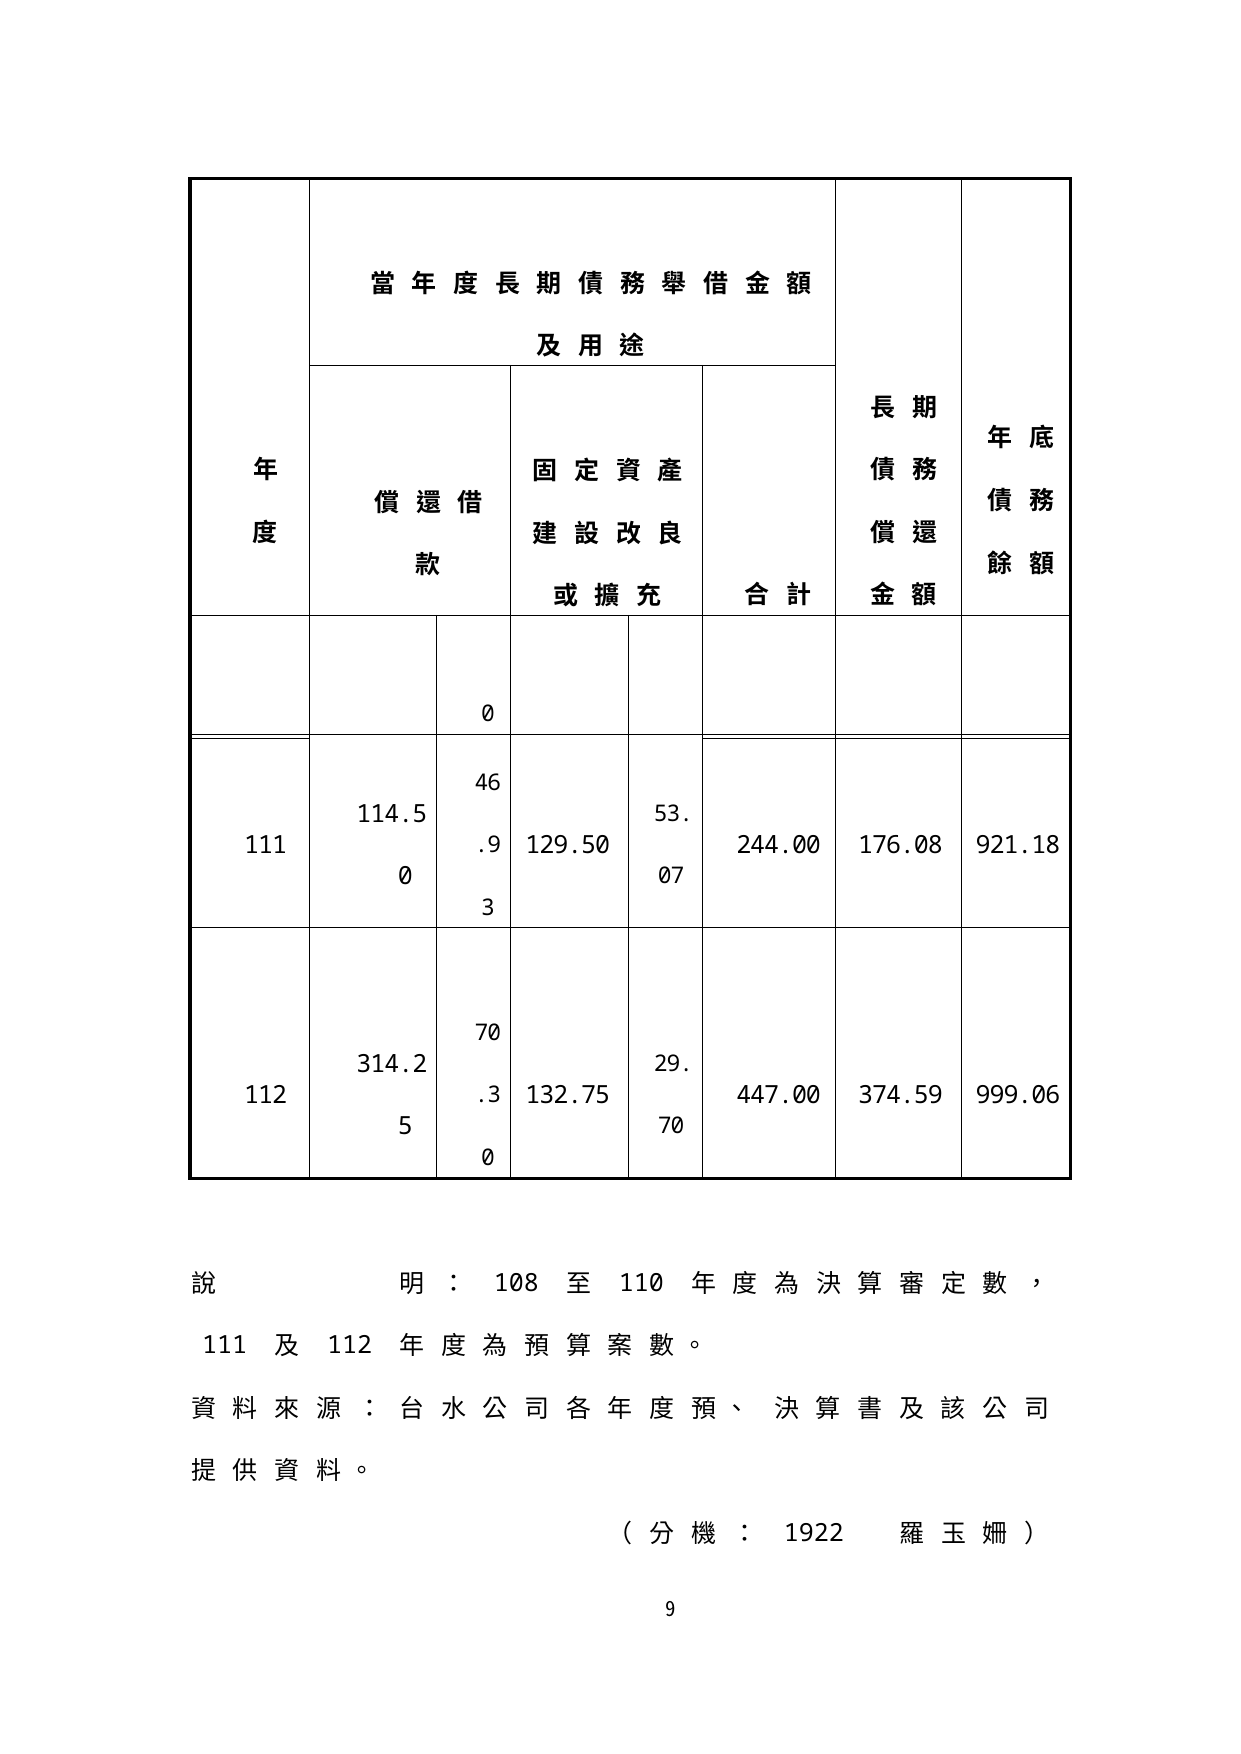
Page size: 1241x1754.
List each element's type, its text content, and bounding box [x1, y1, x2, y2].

table_cell 132.75 [511, 928, 628, 1177]
table_cell [703, 616, 835, 733]
table_cell 447.00 [703, 928, 835, 1177]
table_cell 合計 [703, 366, 835, 615]
table_cell 176.08 [836, 739, 961, 927]
table_cell [310, 616, 436, 733]
table_cell 70.30 [437, 928, 510, 1177]
table_cell [511, 616, 628, 733]
table_cell [192, 616, 309, 733]
table_cell 111 [192, 739, 309, 927]
table_cell 129.50 [511, 735, 628, 927]
table_cell 固定資產建設改良或擴充 [511, 366, 702, 615]
table_cell 114.50 [310, 735, 436, 927]
table_cell 償還借款 [310, 366, 510, 615]
text （分機：1922 羅玉姍） [183, 1490, 1058, 1552]
table_cell [836, 616, 961, 733]
table_cell 46.93 [437, 735, 510, 927]
table_cell 0 [437, 616, 510, 733]
table_header 當年度長期債務舉借金額及用途 [310, 180, 835, 365]
table_cell 374.59 [836, 928, 961, 1177]
table_cell 29.70 [629, 928, 702, 1177]
table_cell 314.25 [310, 928, 436, 1177]
text 資料來源：台水公司各年度預、決算書及該公司提供資料。 [183, 1365, 1058, 1490]
table_cell 244.00 [703, 739, 835, 927]
table_cell 999.06 [962, 928, 1069, 1177]
table_header 年底債務 餘額 [962, 180, 1069, 615]
table_cell 112 [192, 928, 309, 1177]
table_cell [962, 616, 1069, 733]
table_header 長期債務償還金額 [836, 180, 961, 615]
table_cell [629, 616, 702, 733]
table_cell 921.18 [962, 739, 1069, 927]
table_header 年度 [192, 180, 309, 615]
table_cell 53.07 [629, 735, 702, 927]
text 說 明：108至110年度為決算審定數，111及112年度為預算案數。 [183, 1240, 1058, 1365]
